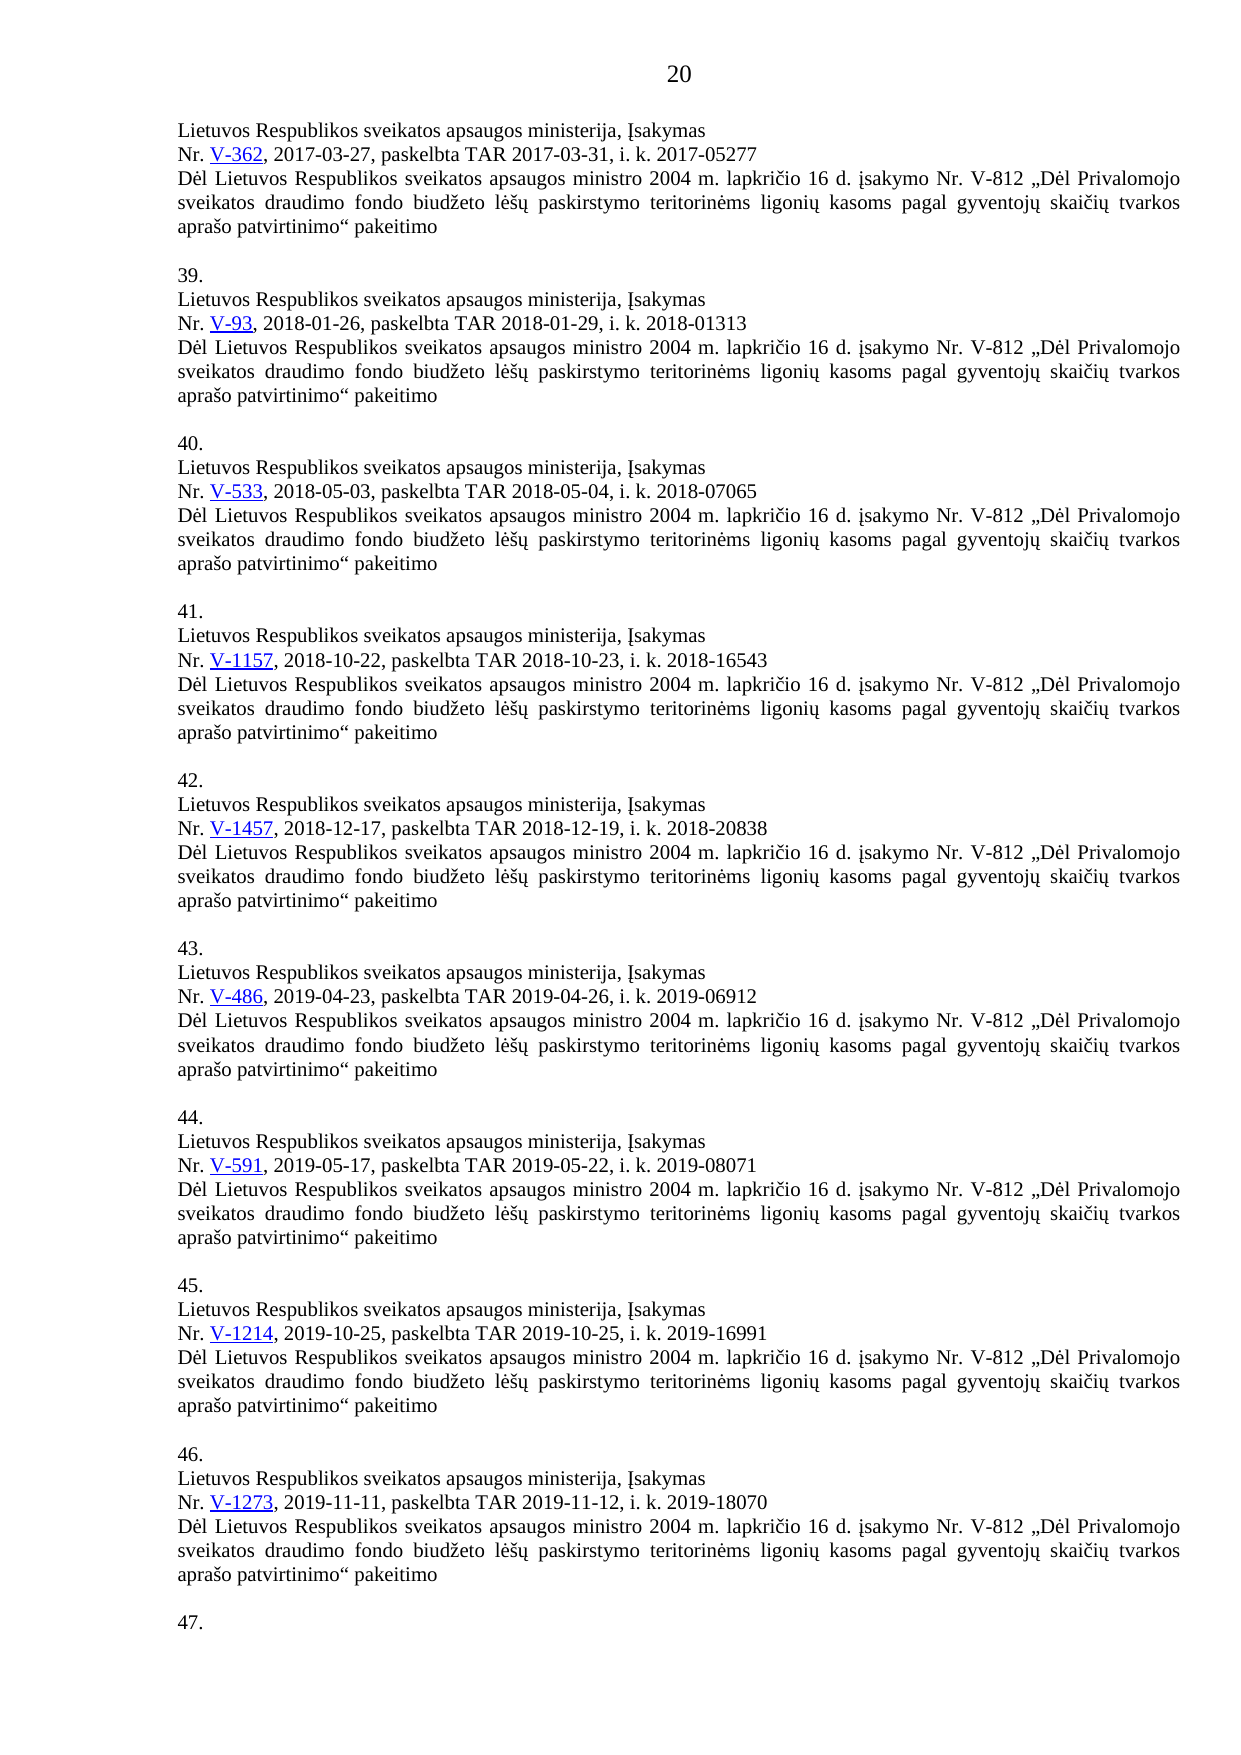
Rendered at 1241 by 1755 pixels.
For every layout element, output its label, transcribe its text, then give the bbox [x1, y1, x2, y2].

text Lietuvos Respublikos sveikatos apsaugos ministerija, Įsakymas [177, 455, 1181, 479]
text Dėl Lietuvos Respublikos sveikatos apsaugos ministro 2004 m. lapkričio 16 d. įsakymo Nr. V-812 „Dėl Privalomojo sveikatos draudimo fondo biudžeto lėšų paskirstymo teritorinėms ligonių kasoms pagal gyventojų skaičių tvarkos aprašo patvirtinimo“ pakeitimo [177, 1345, 1181, 1417]
text 40. [177, 431, 1181, 455]
text Nr. V-1457, 2018-12-17, paskelbta TAR 2018-12-19, i. k. 2018-20838 [177, 816, 1181, 840]
text 42. [177, 768, 1181, 792]
text Nr. V-486, 2019-04-23, paskelbta TAR 2019-04-26, i. k. 2019-06912 [177, 984, 1181, 1008]
text Nr. V-533, 2018-05-03, paskelbta TAR 2018-05-04, i. k. 2018-07065 [177, 479, 1181, 503]
text Nr. V-1214, 2019-10-25, paskelbta TAR 2019-10-25, i. k. 2019-16991 [177, 1321, 1181, 1345]
text Nr. V-591, 2019-05-17, paskelbta TAR 2019-05-22, i. k. 2019-08071 [177, 1153, 1181, 1177]
text Lietuvos Respublikos sveikatos apsaugos ministerija, Įsakymas [177, 1129, 1181, 1153]
text 45. [177, 1273, 1181, 1297]
text Dėl Lietuvos Respublikos sveikatos apsaugos ministro 2004 m. lapkričio 16 d. įsakymo Nr. V-812 „Dėl Privalomojo sveikatos draudimo fondo biudžeto lėšų paskirstymo teritorinėms ligonių kasoms pagal gyventojų skaičių tvarkos aprašo patvirtinimo“ pakeitimo [177, 1177, 1181, 1249]
text Dėl Lietuvos Respublikos sveikatos apsaugos ministro 2004 m. lapkričio 16 d. įsakymo Nr. V-812 „Dėl Privalomojo sveikatos draudimo fondo biudžeto lėšų paskirstymo teritorinėms ligonių kasoms pagal gyventojų skaičių tvarkos aprašo patvirtinimo“ pakeitimo [177, 503, 1181, 575]
text 41. [177, 599, 1181, 623]
text Lietuvos Respublikos sveikatos apsaugos ministerija, Įsakymas [177, 1466, 1181, 1490]
text 44. [177, 1105, 1181, 1129]
text 39. [177, 262, 1181, 287]
text Nr. V-1273, 2019-11-11, paskelbta TAR 2019-11-12, i. k. 2019-18070 [177, 1490, 1181, 1514]
text Nr. V-362, 2017-03-27, paskelbta TAR 2017-03-31, i. k. 2017-05277 [177, 142, 1181, 166]
text Nr. V-93, 2018-01-26, paskelbta TAR 2018-01-29, i. k. 2018-01313 [177, 311, 1181, 335]
text Lietuvos Respublikos sveikatos apsaugos ministerija, Įsakymas [177, 118, 1181, 142]
text Lietuvos Respublikos sveikatos apsaugos ministerija, Įsakymas [177, 623, 1181, 647]
text Lietuvos Respublikos sveikatos apsaugos ministerija, Įsakymas [177, 1297, 1181, 1321]
text Lietuvos Respublikos sveikatos apsaugos ministerija, Įsakymas [177, 792, 1181, 816]
text Lietuvos Respublikos sveikatos apsaugos ministerija, Įsakymas [177, 287, 1181, 311]
text Dėl Lietuvos Respublikos sveikatos apsaugos ministro 2004 m. lapkričio 16 d. įsakymo Nr. V-812 „Dėl Privalomojo sveikatos draudimo fondo biudžeto lėšų paskirstymo teritorinėms ligonių kasoms pagal gyventojų skaičių tvarkos aprašo patvirtinimo“ pakeitimo [177, 840, 1181, 912]
text Nr. V-1157, 2018-10-22, paskelbta TAR 2018-10-23, i. k. 2018-16543 [177, 647, 1181, 672]
text Dėl Lietuvos Respublikos sveikatos apsaugos ministro 2004 m. lapkričio 16 d. įsakymo Nr. V-812 „Dėl Privalomojo sveikatos draudimo fondo biudžeto lėšų paskirstymo teritorinėms ligonių kasoms pagal gyventojų skaičių tvarkos aprašo patvirtinimo“ pakeitimo [177, 1514, 1181, 1586]
text Dėl Lietuvos Respublikos sveikatos apsaugos ministro 2004 m. lapkričio 16 d. įsakymo Nr. V-812 „Dėl Privalomojo sveikatos draudimo fondo biudžeto lėšų paskirstymo teritorinėms ligonių kasoms pagal gyventojų skaičių tvarkos aprašo patvirtinimo“ pakeitimo [177, 672, 1181, 744]
text 47. [177, 1610, 1181, 1634]
text 46. [177, 1442, 1181, 1466]
text 43. [177, 936, 1181, 960]
text Dėl Lietuvos Respublikos sveikatos apsaugos ministro 2004 m. lapkričio 16 d. įsakymo Nr. V-812 „Dėl Privalomojo sveikatos draudimo fondo biudžeto lėšų paskirstymo teritorinėms ligonių kasoms pagal gyventojų skaičių tvarkos aprašo patvirtinimo“ pakeitimo [177, 166, 1181, 238]
text Lietuvos Respublikos sveikatos apsaugos ministerija, Įsakymas [177, 960, 1181, 984]
text Dėl Lietuvos Respublikos sveikatos apsaugos ministro 2004 m. lapkričio 16 d. įsakymo Nr. V-812 „Dėl Privalomojo sveikatos draudimo fondo biudžeto lėšų paskirstymo teritorinėms ligonių kasoms pagal gyventojų skaičių tvarkos aprašo patvirtinimo“ pakeitimo [177, 335, 1181, 407]
text Dėl Lietuvos Respublikos sveikatos apsaugos ministro 2004 m. lapkričio 16 d. įsakymo Nr. V-812 „Dėl Privalomojo sveikatos draudimo fondo biudžeto lėšų paskirstymo teritorinėms ligonių kasoms pagal gyventojų skaičių tvarkos aprašo patvirtinimo“ pakeitimo [177, 1008, 1181, 1081]
